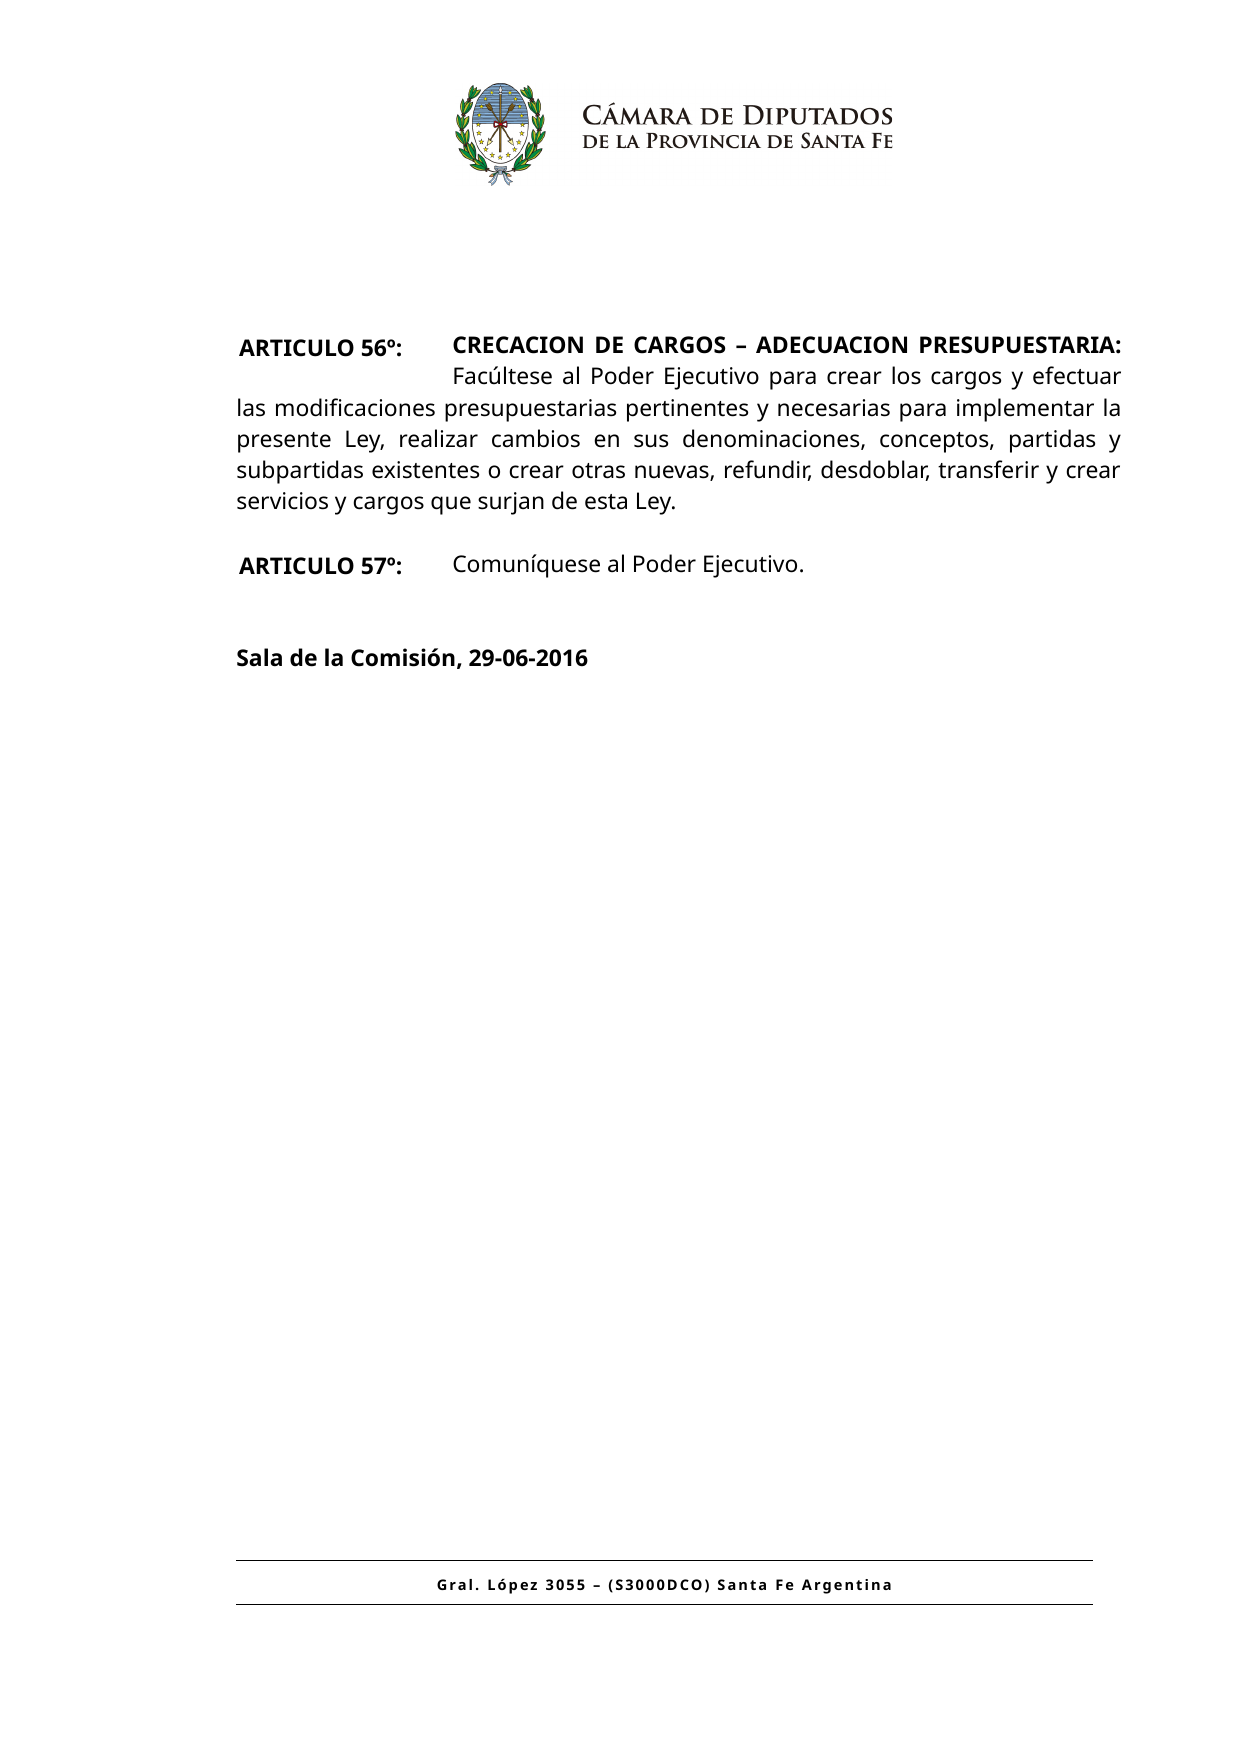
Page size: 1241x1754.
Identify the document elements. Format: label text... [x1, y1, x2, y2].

text CRECACION DE CARGOS – ADECUACION PRESUPUESTARIA: Facúltese al Poder Ejecutivo para crear los cargos y efectuar las modiﬁcaciones presupuestarias pertinentes y necesarias para implementar la presente Ley, realizar cambios en sus denominaciones, conceptos, partidas y subpartidas existentes o crear otras nuevas, refundir, desdoblar, transferir y crear servicios y cargos que surjan de esta Ley. [236, 329, 1122, 517]
text Comuníquese al Poder Ejecutivo. [236, 548, 1122, 579]
text ARTICULO 56º: [239, 332, 437, 359]
text Sala de la Comisión, 29-06-2016 [236, 642, 1122, 673]
text ARTICULO 57º: [239, 550, 437, 578]
picture [455, 83, 893, 186]
